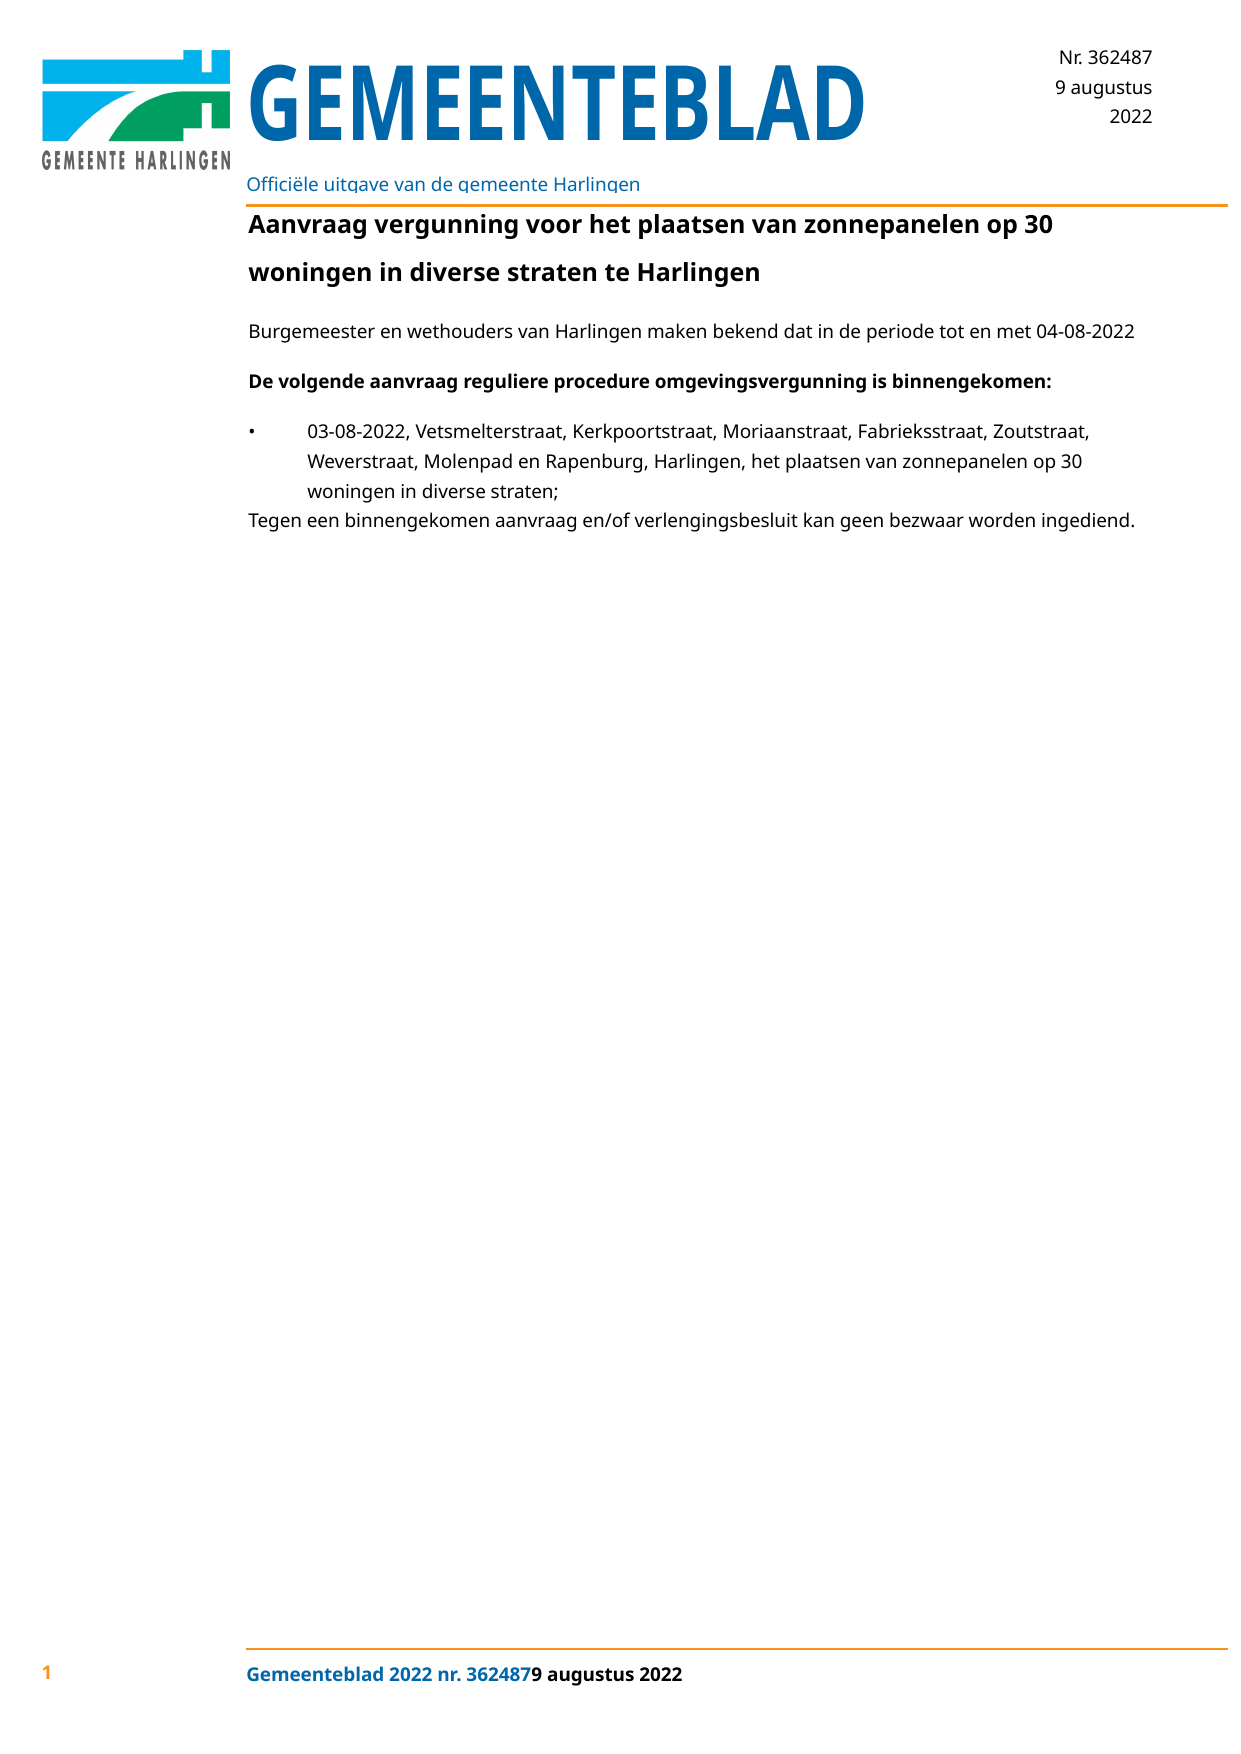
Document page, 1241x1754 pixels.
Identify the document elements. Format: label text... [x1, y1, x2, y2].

text Tegen een binnengekomen aanvraag en/of verlengingsbesluit kan geen bezwaar worden ingediend. [248, 507, 1152, 533]
list 03-08-2022, Vetsmelterstraat, Kerkpoortstraat, Moriaanstraat, Fabrieksstraat, Zoutstraat, Weverstraat, Molenpad en Rapenburg, Harlingen, het plaatsen van zonnepanelen op 30 woningen in diverse straten; [248, 419, 1152, 504]
picture [41, 47, 231, 172]
text Aanvraag vergunning voor het plaatsen van zonnepanelen op 30 woningen in diverse straten te Harlingen [248, 207, 1152, 288]
text De volgende aanvraag reguliere procedure omgevingsvergunning is binnengekomen: [248, 368, 1152, 394]
text Burgemeester en wethouders van Harlingen maken bekend dat in de periode tot en met 04-08-2022 [248, 318, 1152, 344]
